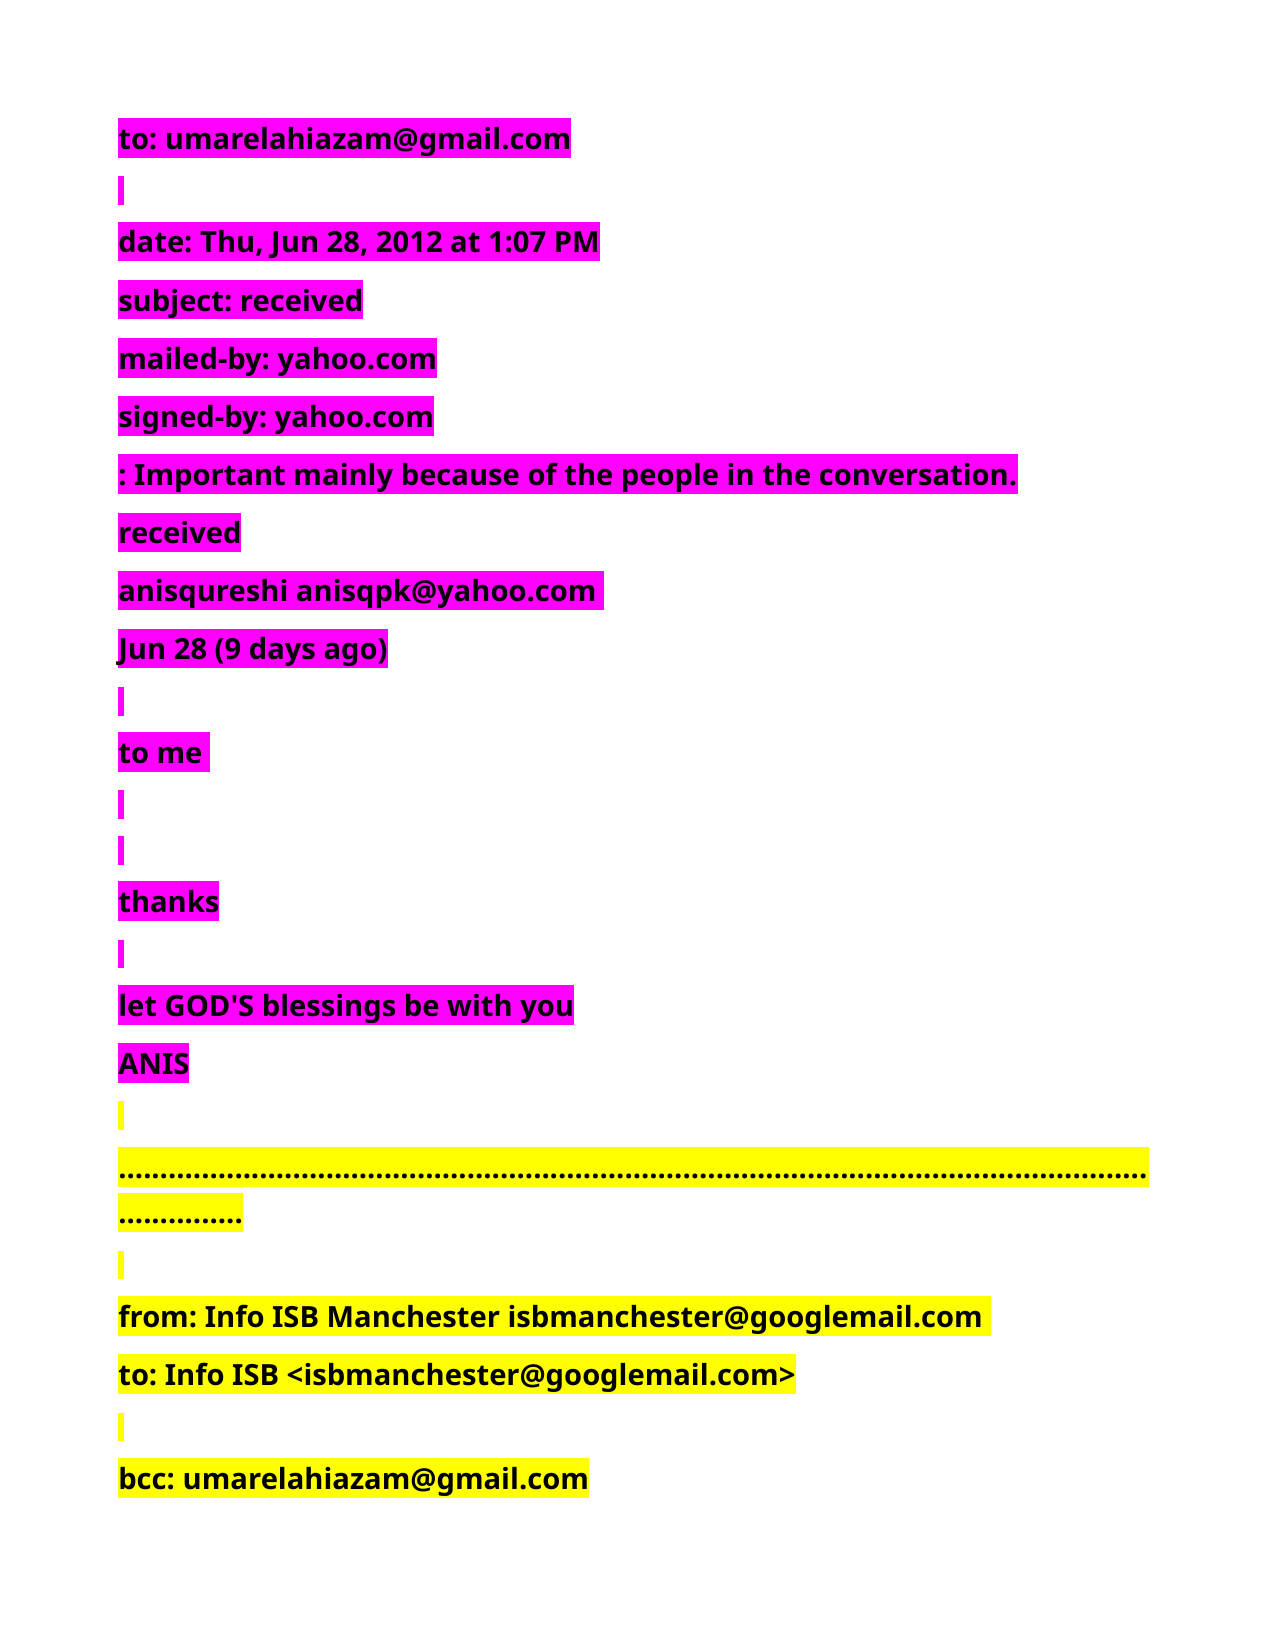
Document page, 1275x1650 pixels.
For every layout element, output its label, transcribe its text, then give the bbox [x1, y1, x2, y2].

text from: Info ISB Manchester isbmanchester@googlemail.com [118, 1296, 1157, 1336]
text to: Info ISB <isbmanchester@googlemail.com> [118, 1354, 1157, 1394]
text let GOD'S blessings be with you [118, 985, 1157, 1025]
text date: Thu, Jun 28, 2012 at 1:07 PM [118, 222, 1157, 261]
text : Important mainly because of the people in the conversation. [118, 454, 1157, 494]
text ANIS [118, 1043, 1157, 1083]
text ........................................................................................................................................... [118, 1147, 1157, 1232]
text mailed-by: yahoo.com [118, 338, 1157, 378]
text received [118, 512, 1157, 552]
text to me [118, 732, 1157, 772]
text signed-by: yahoo.com [118, 396, 1157, 436]
text subject: received [118, 280, 1157, 319]
text to: umarelahiazam@gmail.com [118, 118, 1157, 158]
text Jun 28 (9 days ago) [118, 629, 1157, 668]
text bcc: umarelahiazam@gmail.com [118, 1458, 1157, 1498]
text anisqureshi anisqpk@yahoo.com [118, 571, 1157, 610]
text thanks [118, 881, 1157, 921]
